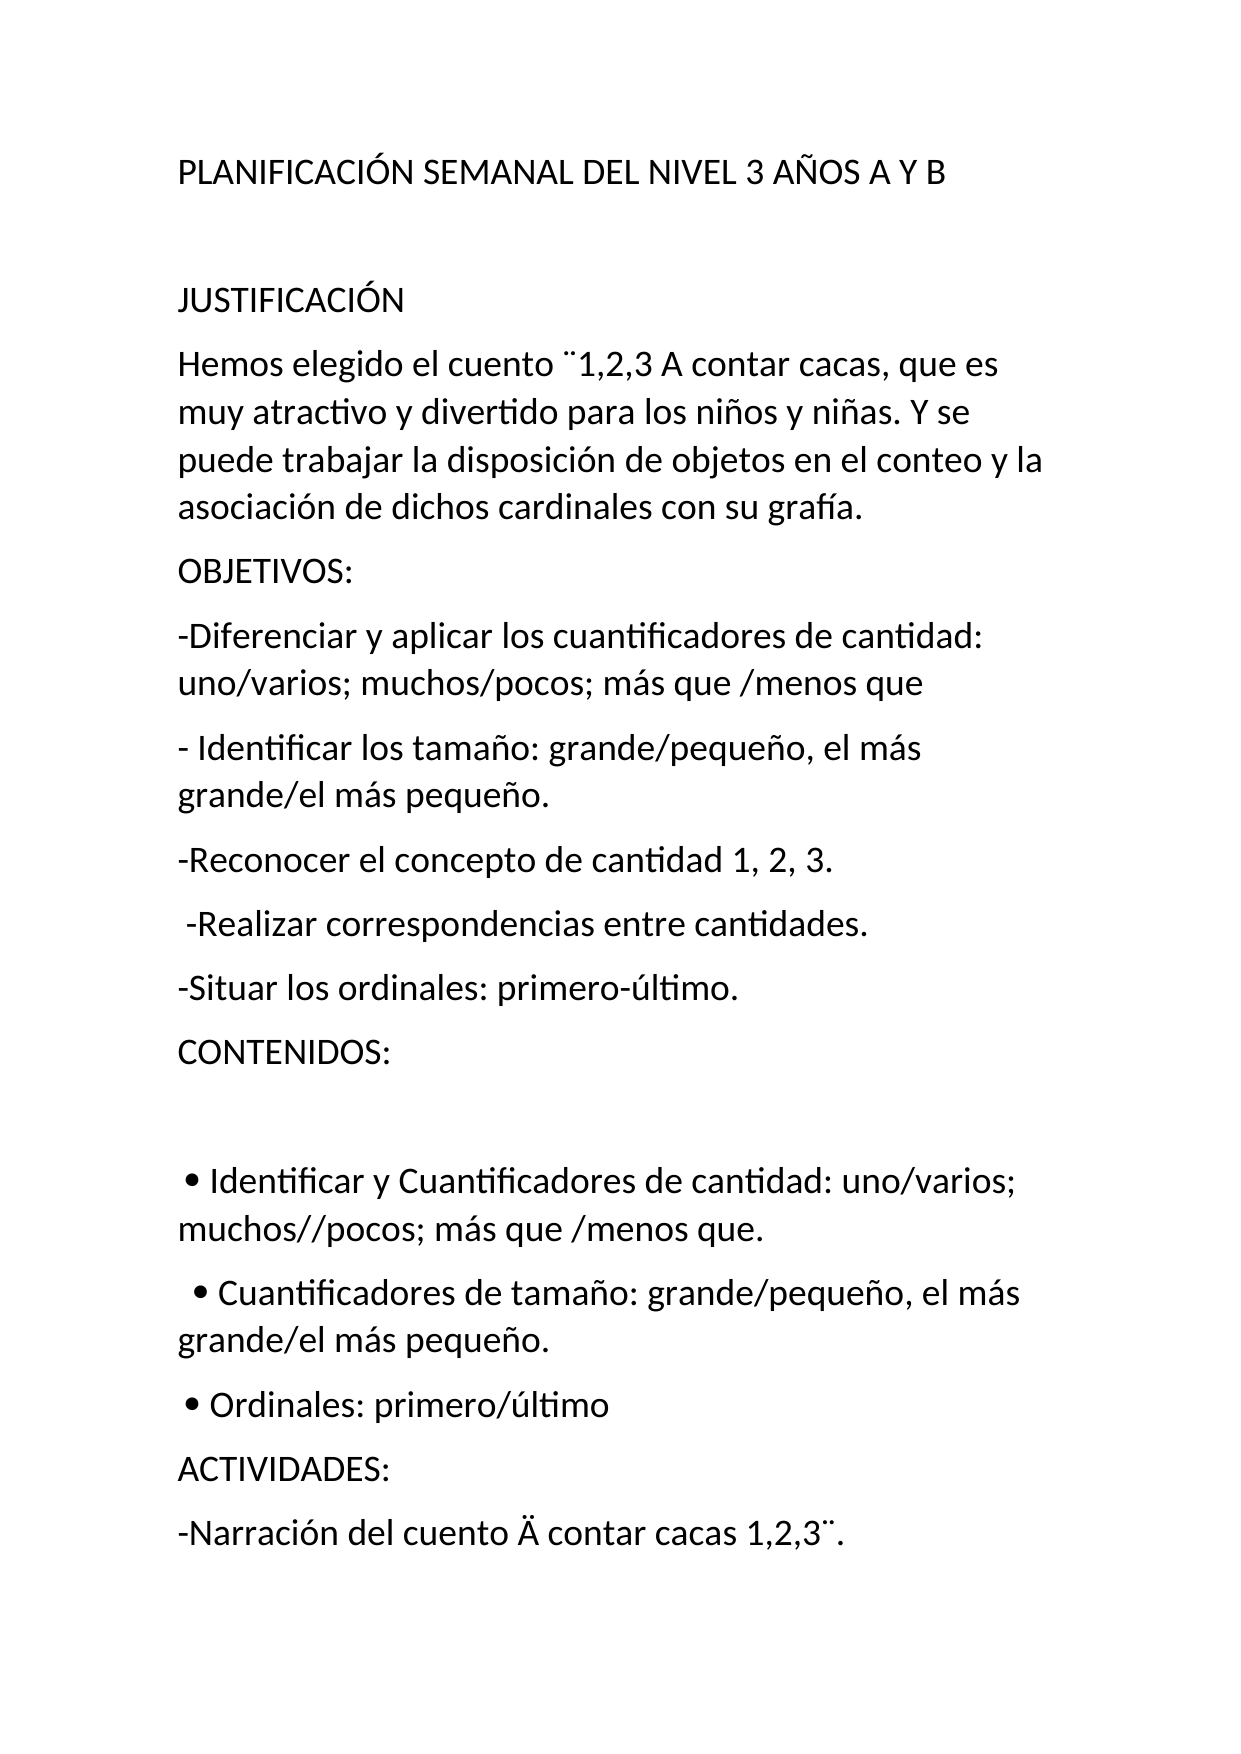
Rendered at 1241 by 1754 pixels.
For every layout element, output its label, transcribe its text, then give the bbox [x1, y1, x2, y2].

text  Ordinales: primero/último [177, 1381, 1063, 1426]
text Hemos elegido el cuento ¨1,2,3 A contar cacas, que es muy atractivo y divertido para los niños y niñas. Y se puede trabajar la disposición de objetos en el conteo y la asociación de dichos cardinales con su grafía. [177, 340, 1063, 529]
text ACTIVIDADES: [177, 1445, 1063, 1491]
text JUSTIFICACIÓN [177, 276, 1063, 322]
text -Reconocer el concepto de cantidad 1, 2, 3. [177, 836, 1063, 881]
text  Identificar y Cuantificadores de cantidad: uno/varios; muchos//pocos; más que /menos que. [177, 1157, 1063, 1250]
text PLANIFICACIÓN SEMANAL DEL NIVEL 3 AÑOS A Y B [177, 148, 1063, 193]
text -Narración del cuento Ä contar cacas 1,2,3¨. [177, 1509, 1063, 1555]
text -Diferenciar y aplicar los cuantificadores de cantidad: uno/varios; muchos/pocos; más que /menos que [177, 612, 1063, 705]
text - Identificar los tamaño: grande/pequeño, el más grande/el más pequeño. [177, 724, 1063, 817]
text CONTENIDOS: [177, 1028, 1063, 1074]
text  Cuantificadores de tamaño: grande/pequeño, el más grande/el más pequeño. [177, 1269, 1063, 1362]
text -Situar los ordinales: primero-último. [177, 964, 1063, 1010]
text OBJETIVOS: [177, 547, 1063, 593]
text -Realizar correspondencias entre cantidades. [177, 900, 1063, 946]
